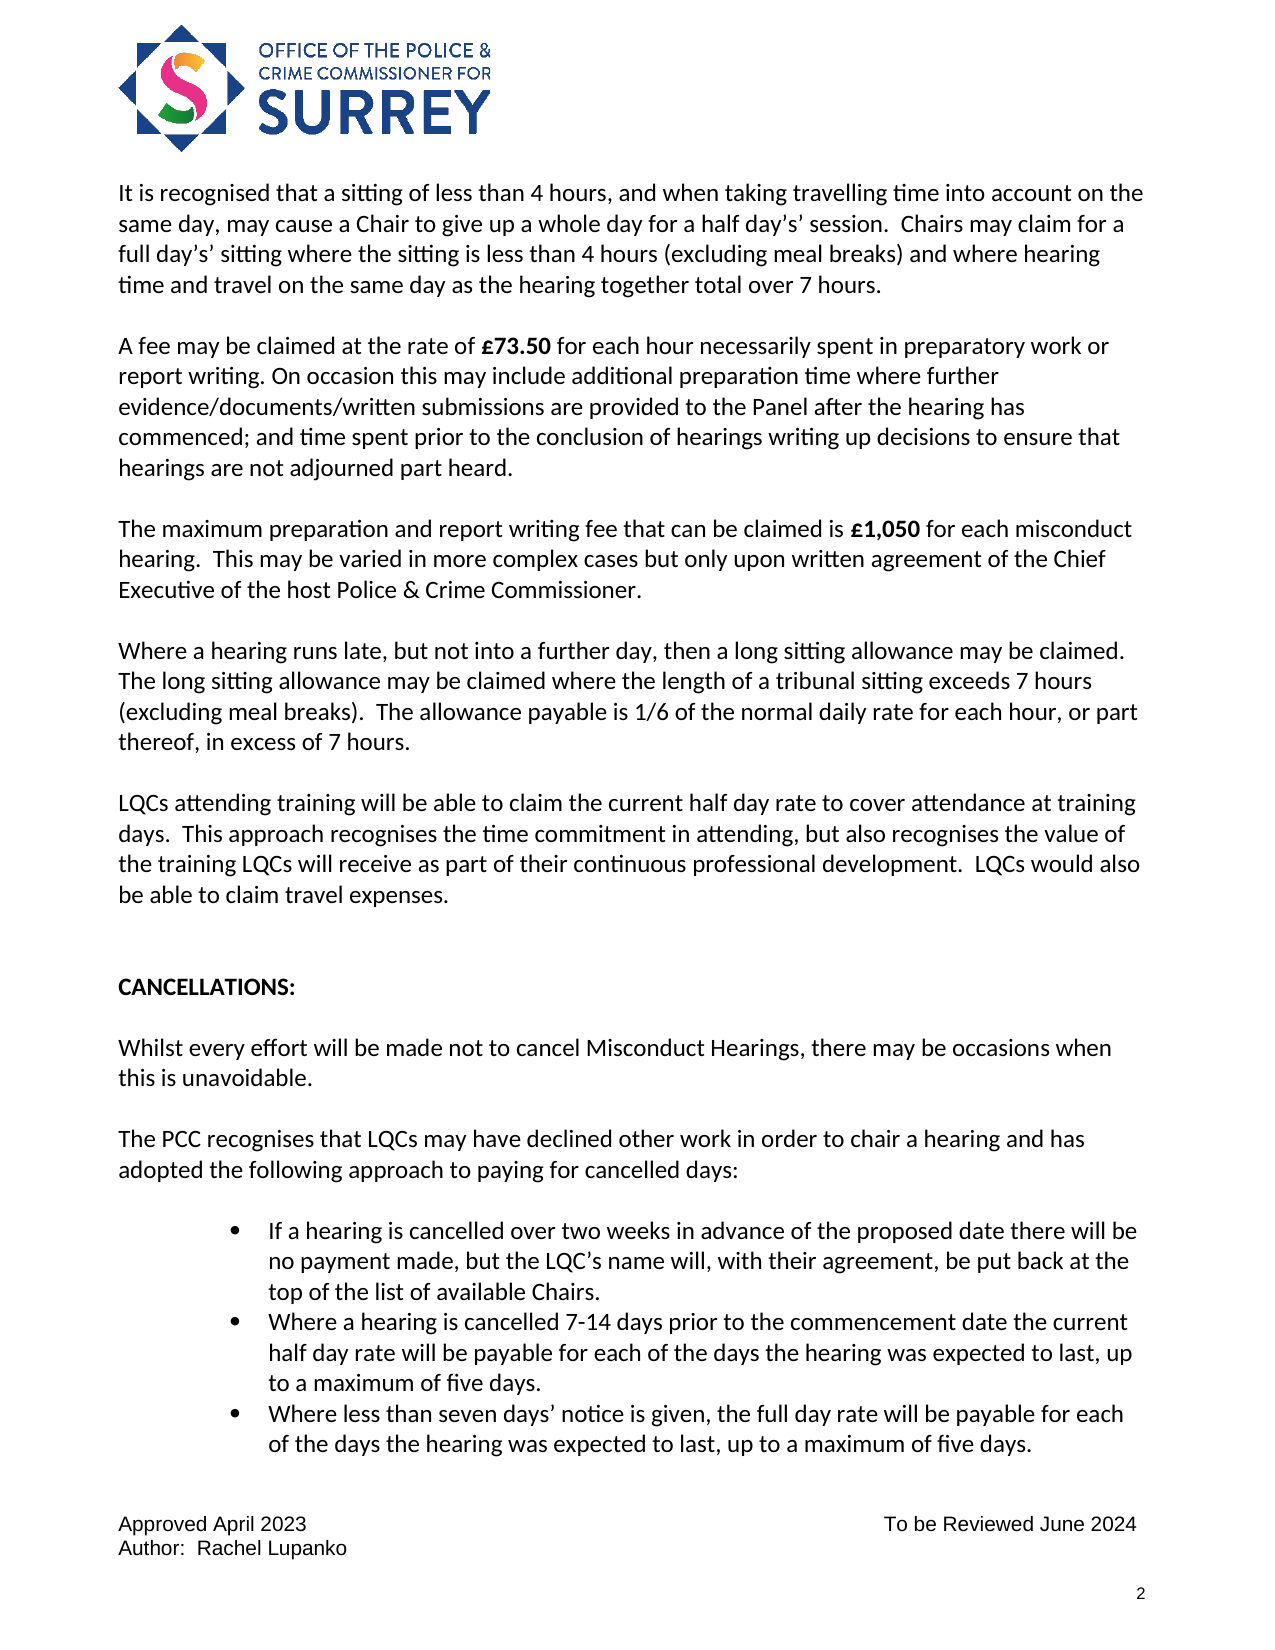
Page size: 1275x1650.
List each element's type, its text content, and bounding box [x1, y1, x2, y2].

text Where a hearing runs late, but not into a further day, then a long sitting allowance may be claimed. The long sitting allowance may be claimed where the length of a tribunal sitting exceeds 7 hours (excluding meal breaks). The allowance payable is 1/6 of the normal daily rate for each hour, or part thereof, in excess of 7 hours. [118, 635, 1145, 757]
list Where a hearing is cancelled 7-14 days prior to the commencement date the current half day rate will be payable for each of the days the hearing was expected to last, up to a maximum of five days. [231, 1306, 1145, 1398]
text LQCs attending training will be able to claim the current half day rate to cover attendance at training days. This approach recognises the time commitment in attending, but also recognises the value of the training LQCs will receive as part of their continuous professional development. LQCs would also be able to claim travel expenses. [118, 788, 1145, 910]
text It is recognised that a sitting of less than 4 hours, and when taking travelling time into account on the same day, may cause a Chair to give up a whole day for a half day’s’ session. Chairs may claim for a full day’s’ sitting where the sitting is less than 4 hours (excluding meal breaks) and where hearing time and travel on the same day as the hearing together total over 7 hours. [118, 177, 1145, 299]
list Where less than seven days’ notice is given, the full day rate will be payable for each of the days the hearing was expected to last, up to a maximum of five days. [231, 1398, 1145, 1459]
text A fee may be claimed at the rate of £73.50 for each hour necessarily spent in preparatory work or report writing. On occasion this may include additional preparation time where further evidence/documents/written submissions are provided to the Panel after the hearing has commenced; and time spent prior to the conclusion of hearings writing up decisions to ensure that hearings are not adjourned part heard. [118, 330, 1145, 482]
text Whilst every effort will be made not to cancel Misconduct Hearings, there may be occasions when this is unavoidable. [118, 1032, 1145, 1093]
text The PCC recognises that LQCs may have declined other work in order to chair a hearing and has adopted the following approach to paying for cancelled days: [118, 1123, 1145, 1184]
text The maximum preparation and report writing fee that can be claimed is £1,050 for each misconduct hearing. This may be varied in more complex cases but only upon written agreement of the Chief Executive of the host Police & Crime Commissioner. [118, 513, 1145, 604]
list If a hearing is cancelled over two weeks in advance of the proposed date there will be no payment made, but the LQC’s name will, with their agreement, be put back at the top of the list of available Chairs. [231, 1215, 1145, 1306]
text CANCELLATIONS: [118, 971, 1145, 1001]
